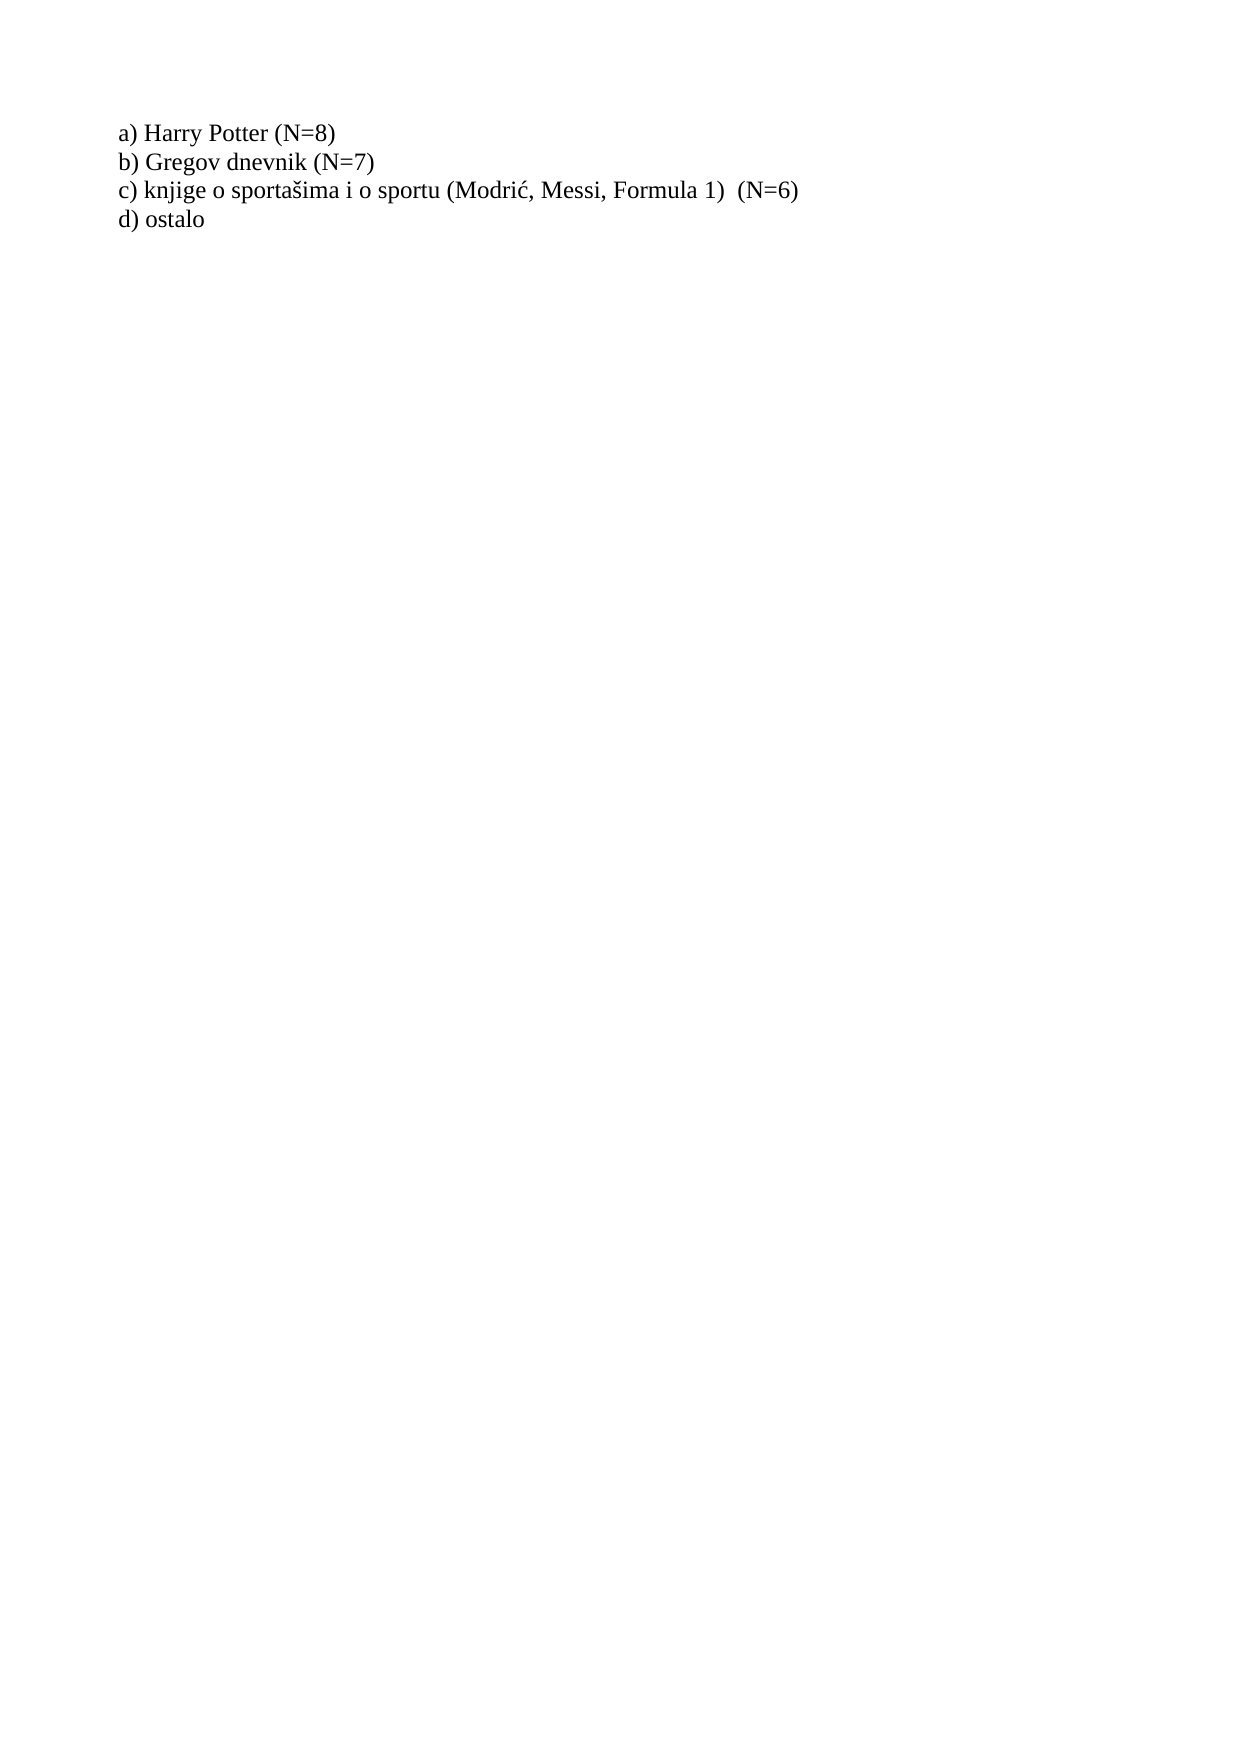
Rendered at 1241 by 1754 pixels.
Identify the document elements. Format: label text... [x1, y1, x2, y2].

text a) Harry Potter (N=8) [118, 118, 1122, 147]
text d) ostalo [118, 204, 1122, 233]
text b) Gregov dnevnik (N=7) [118, 147, 1122, 176]
text c) knjige o sportašima i o sportu (Modrić, Messi, Formula 1) (N=6) [118, 176, 1122, 204]
